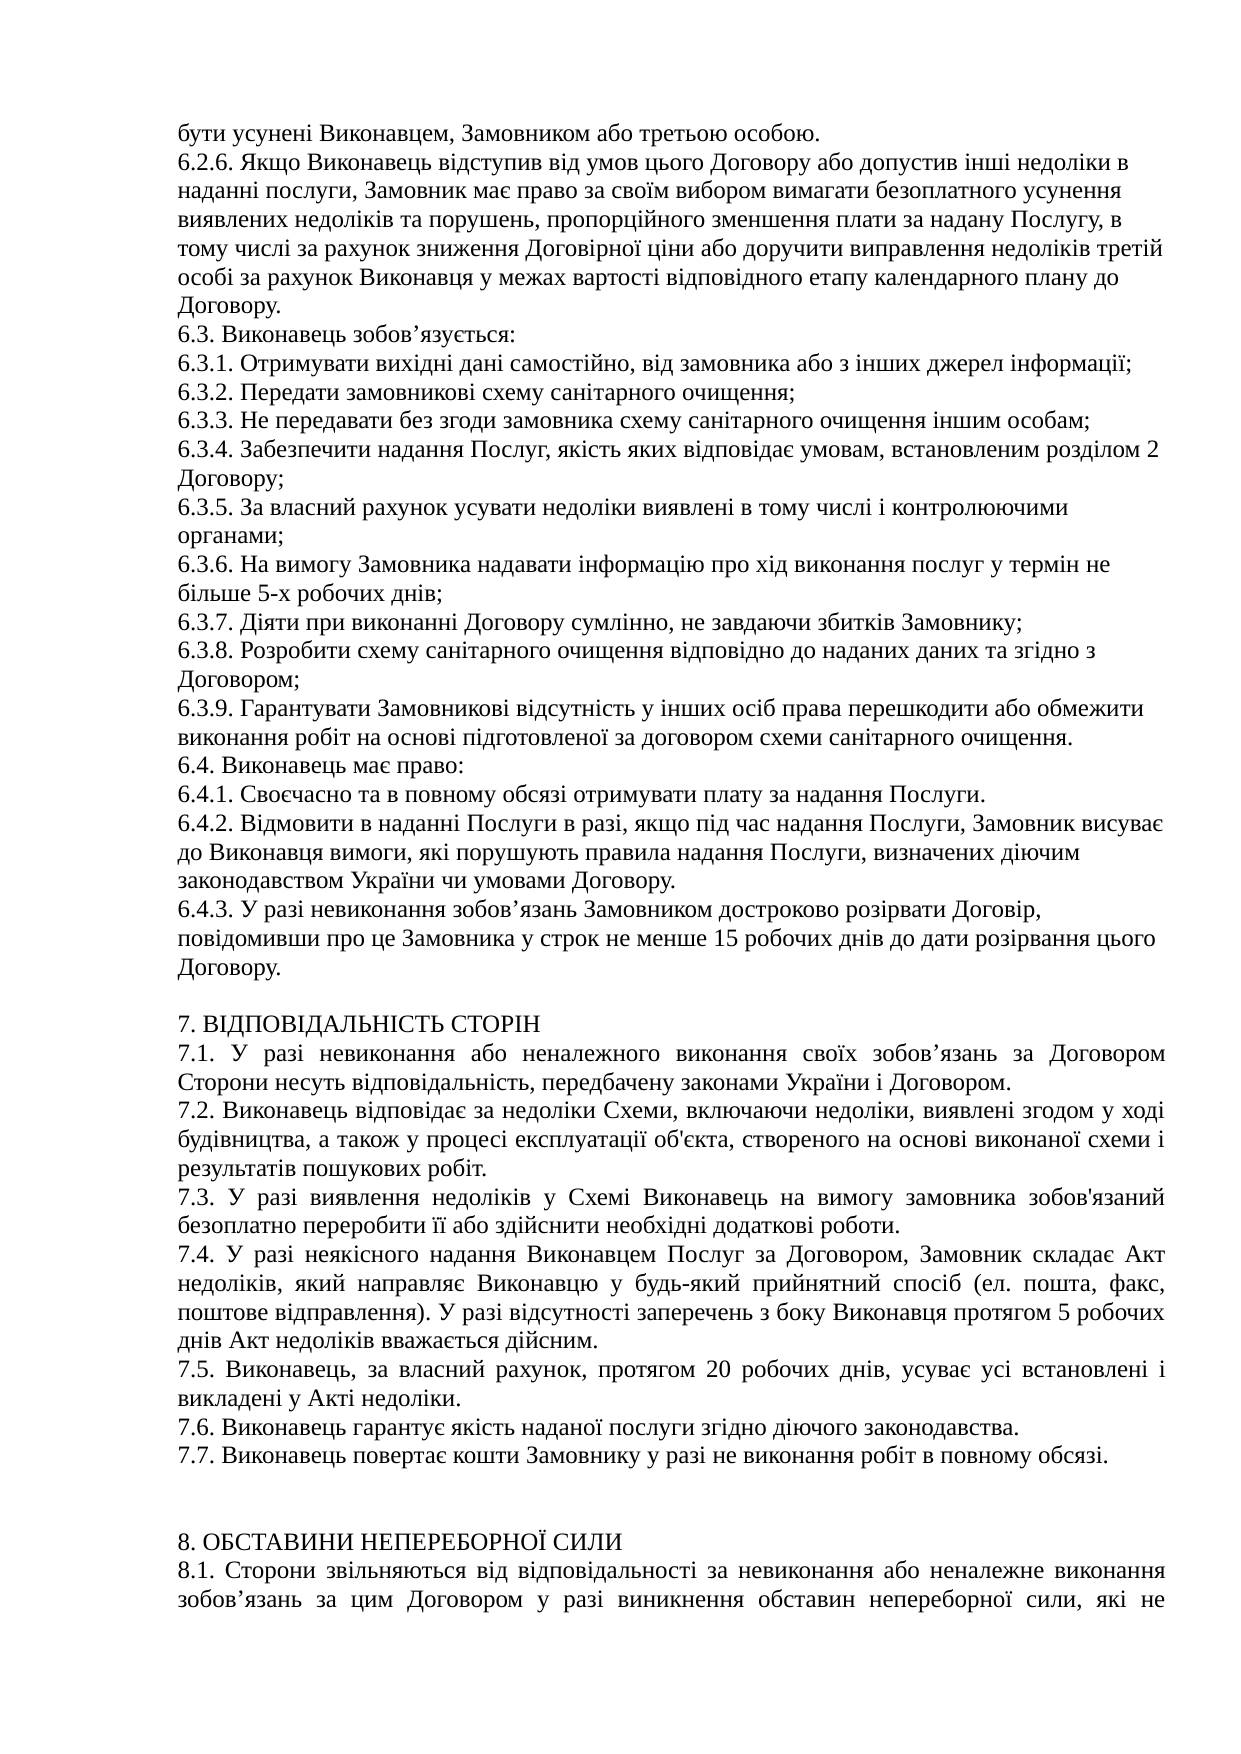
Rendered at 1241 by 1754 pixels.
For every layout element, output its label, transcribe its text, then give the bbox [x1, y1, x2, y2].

text 7.2. Виконавець відповідає за недоліки Схеми, включаючи недоліки, виявлені згодом у ході будівництва, а також у процесі експлуатації об'єкта, створеного на основі виконаної схеми і результатів пошукових робіт. [177, 1096, 1167, 1182]
text 7. ВІДПОВІДАЛЬНІСТЬ СТОРІН [177, 1009, 1167, 1038]
text 6.3.8. Розробити схему санітарного очищення відповідно до наданих даних та згідно з Договором; [177, 636, 1167, 693]
text 7.3. У разі виявлення недоліків у Схемі Виконавець на вимогу замовника зобов'язаний безоплатно переробити її або здійснити необхідні додаткові роботи. [177, 1182, 1167, 1239]
text 7.6. Виконавець гарантує якість наданої послуги згідно діючого законодавства. [177, 1412, 1167, 1441]
text 6.3.7. Діяти при виконанні Договору сумлінно, не завдаючи збитків Замовнику; [177, 607, 1167, 636]
text 6.4.1. Своєчасно та в повному обсязі отримувати плату за надання Послуги. [177, 779, 1167, 808]
text 6.4. Виконавець має право: [177, 751, 1167, 779]
text 6.3.2. Передати замовникові схему санітарного очищення; [177, 377, 1167, 406]
text 6.3.4. Забезпечити надання Послуг, якість яких відповідає умовам, встановленим розділом 2 Договору; [177, 434, 1167, 492]
text 6.2.6. Якщо Виконавець відступив від умов цього Договору або допустив інші недоліки в наданні послуги, Замовник має право за своїм вибором вимагати безоплатного усунення виявлених недоліків та порушень, пропорційного зменшення плати за надану Послугу, в тому числі за рахунок зниження Договірної ціни або доручити виправлення недоліків третій особі за рахунок Виконавця у межах вартості відповідного етапу календарного плану до Договору. [177, 147, 1167, 319]
text 6.3.3. Не передавати без згоди замовника схему санітарного очищення іншим особам; [177, 406, 1167, 434]
text 7.4. У разі неякісного надання Виконавцем Послуг за Договором, Замовник складає Акт недоліків, який направляє Виконавцю у будь-який прийнятний спосіб (ел. пошта, факс, поштове відправлення). У разі відсутності заперечень з боку Виконавця протягом 5 робочих днів Акт недоліків вважається дійсним. [177, 1239, 1167, 1354]
text 7.5. Виконавець, за власний рахунок, протягом 20 робочих днів, усуває усі встановлені і викладені у Акті недоліки. [177, 1354, 1167, 1412]
text 6.3.9. Гарантувати Замовникові відсутність у інших осіб права перешкодити або обмежити виконання робіт на основі підготовленої за договором схеми санітарного очищення. [177, 693, 1167, 751]
text 6.4.2. Відмовити в наданні Послуги в разі, якщо під час надання Послуги, Замовник висуває до Виконавця вимоги, які порушують правила надання Послуги, визначених діючим законодавством України чи умовами Договору. [177, 808, 1167, 894]
text 6.3. Виконавець зобов’язується: [177, 319, 1167, 348]
text 8. ОБСТАВИНИ НЕПЕРЕБОРНОЇ СИЛИ [177, 1527, 1167, 1556]
text 6.4.3. У разі невиконання зобов’язань Замовником достроково розірвати Договір, повідомивши про це Замовника у строк не менше 15 робочих днів до дати розірвання цього Договору. [177, 894, 1167, 981]
text бути усунені Виконавцем, Замовником або третьою особою. [177, 118, 1167, 147]
text 7.7. Виконавець повертає кошти Замовнику у разі не виконання робіт в повному обсязі. [177, 1441, 1167, 1469]
text 6.3.5. За власний рахунок усувати недоліки виявлені в тому числі і контролюючими органами; [177, 492, 1167, 549]
text 6.3.6. На вимогу Замовника надавати інформацію про хід виконання послуг у термін не більше 5-х робочих днів; [177, 549, 1167, 607]
text 8.1. Сторони звільняються від відповідальності за невиконання або неналежне виконання зобов’язань за цим Договором у разі виникнення обставин непереборної сили, які не [177, 1556, 1167, 1613]
text 7.1. У разі невиконання або неналежного виконання своїх зобов’язань за Договором Сторони несуть відповідальність, передбачену законами України і Договором. [177, 1038, 1167, 1096]
text 6.3.1. Отримувати вихідні дані самостійно, від замовника або з інших джерел інформації; [177, 348, 1167, 377]
